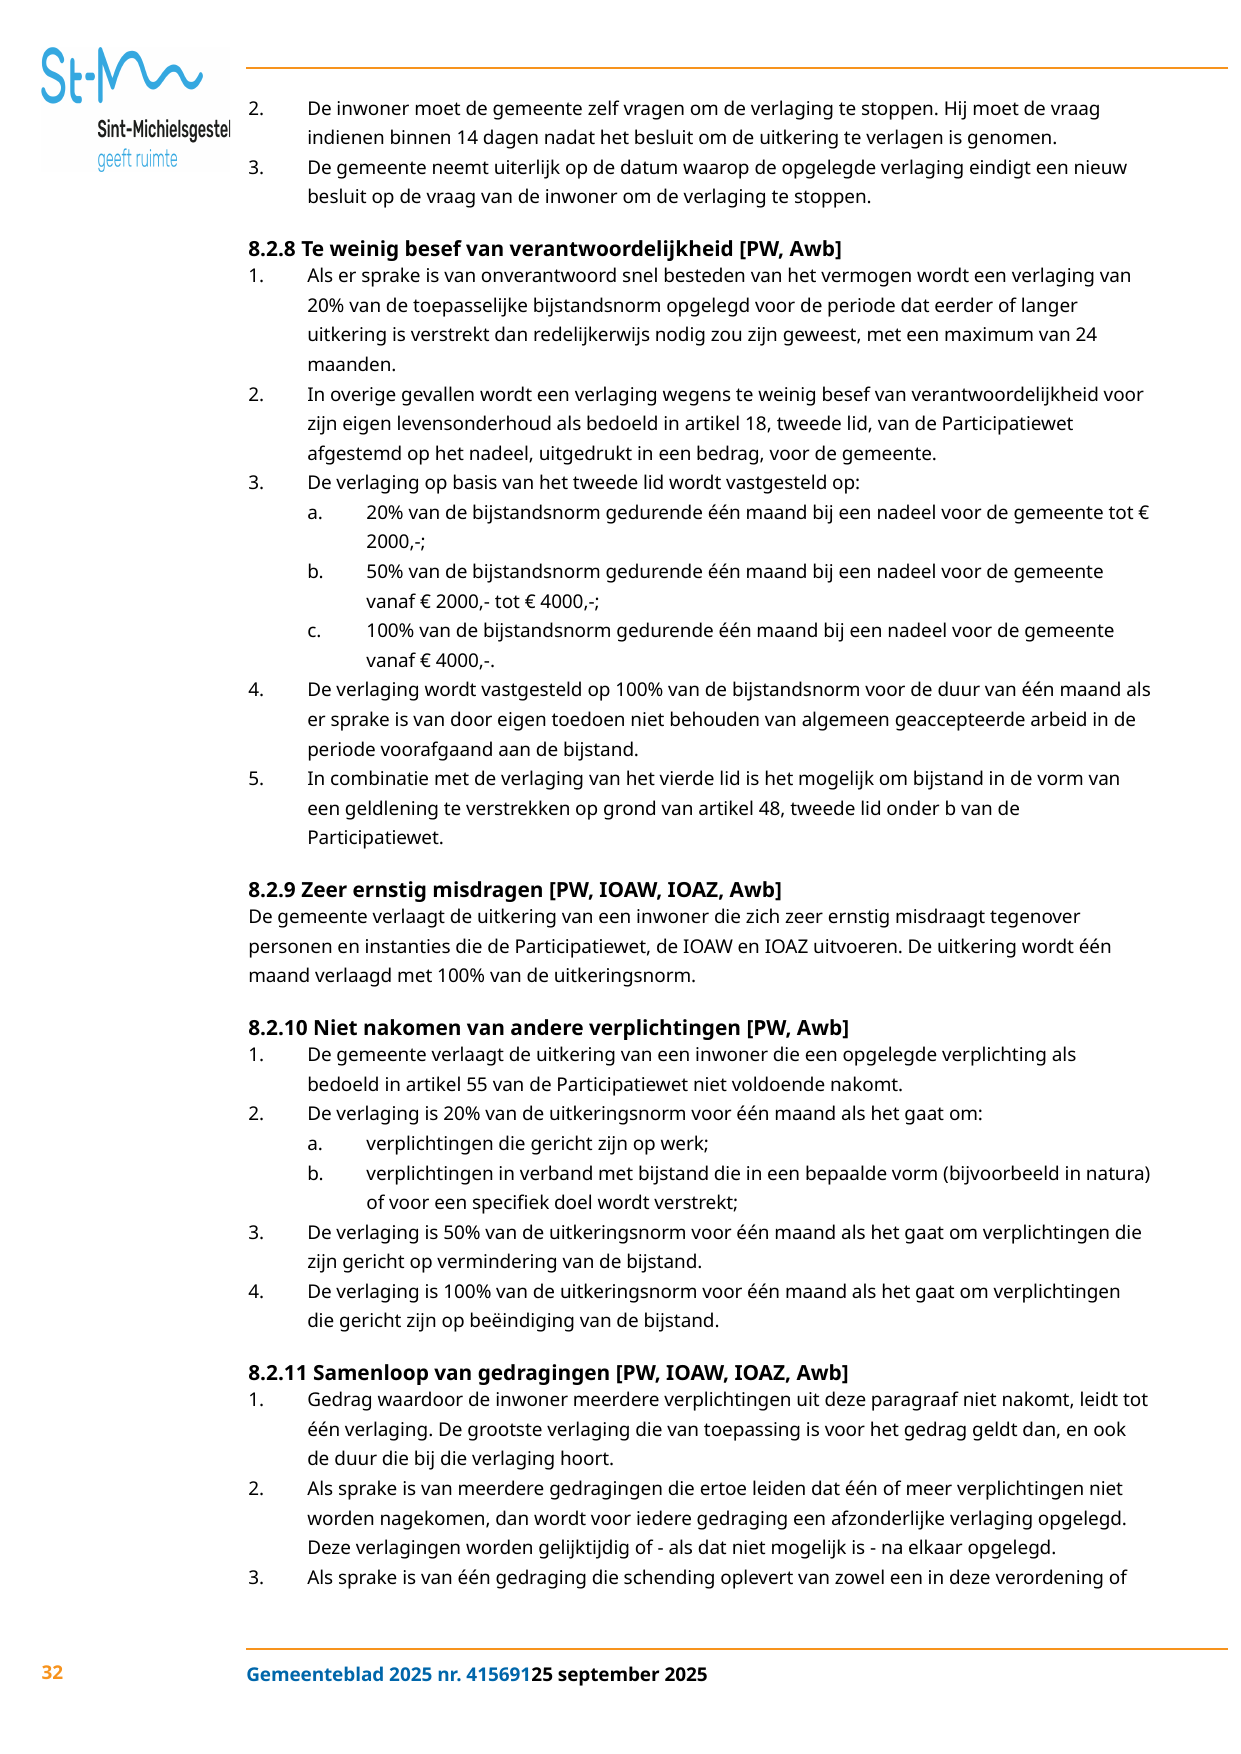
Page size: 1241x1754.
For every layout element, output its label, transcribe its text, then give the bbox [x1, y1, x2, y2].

list De gemeente neemt uiterlijk op de datum waarop de opgelegde verlaging eindigt een nieuw besluit op de vraag van de inwoner om de verlaging te stoppen. [248, 154, 1152, 209]
list De inwoner moet de gemeente zelf vragen om de verlaging te stoppen. Hij moet de vraag indienen binnen 14 dagen nadat het besluit om de uitkering te verlagen is genomen. [248, 95, 1152, 150]
list verplichtingen die gericht zijn op werk; [307, 1130, 1152, 1156]
list Gedrag waardoor de inwoner meerdere verplichtingen uit deze paragraaf niet nakomt, leidt tot één verlaging. De grootste verlaging die van toepassing is voor het gedrag geldt dan, en ook de duur die bij die verlaging hoort. [248, 1386, 1152, 1471]
list De verlaging wordt vastgesteld op 100% van de bijstandsnorm voor de duur van één maand als er sprake is van door eigen toedoen niet behouden van algemeen geaccepteerde arbeid in de periode voorafgaand aan de bijstand. [248, 677, 1152, 761]
list De verlaging op basis van het tweede lid wordt vastgesteld op: [248, 469, 1152, 495]
list In combinatie met de verlaging van het vierde lid is het mogelijk om bijstand in de vorm van een geldlening te verstrekken op grond van artikel 48, tweede lid onder b van de Participatiewet. [248, 765, 1152, 850]
text 8.2.9 Zeer ernstig misdragen [PW, IOAW, IOAZ, Awb] [248, 875, 1152, 903]
list Als sprake is van meerdere gedragingen die ertoe leiden dat één of meer verplichtingen niet worden nagekomen, dan wordt voor iedere gedraging een afzonderlijke verlaging opgelegd. Deze verlagingen worden gelijktijdig of - als dat niet mogelijk is - na elkaar opgelegd. [248, 1475, 1152, 1560]
list De verlaging is 100% van de uitkeringsnorm voor één maand als het gaat om verplichtingen die gericht zijn op beëindiging van de bijstand. [248, 1278, 1152, 1333]
list 50% van de bijstandsnorm gedurende één maand bij een nadeel voor de gemeente vanaf € 2000,- tot € 4000,-; [307, 558, 1152, 613]
list Als sprake is van één gedraging die schending oplevert van zowel een in deze verordening of [248, 1564, 1152, 1590]
list 20% van de bijstandsnorm gedurende één maand bij een nadeel voor de gemeente tot € 2000,-; [307, 499, 1152, 554]
list In overige gevallen wordt een verlaging wegens te weinig besef van verantwoordelijkheid voor zijn eigen levensonderhoud als bedoeld in artikel 18, tweede lid, van de Participatiewet afgestemd op het nadeel, uitgedrukt in een bedrag, voor de gemeente. [248, 381, 1152, 466]
text De gemeente verlaagt de uitkering van een inwoner die zich zeer ernstig misdraagt tegenover personen en instanties die de Participatiewet, de IOAW en IOAZ uitvoeren. De uitkering wordt één maand verlaagd met 100% van de uitkeringsnorm. [248, 903, 1152, 988]
text 8.2.8 Te weinig besef van verantwoordelijkheid [PW, Awb] [248, 234, 1152, 262]
list De verlaging is 20% van de uitkeringsnorm voor één maand als het gaat om: [248, 1101, 1152, 1126]
list Als er sprake is van onverantwoord snel besteden van het vermogen wordt een verlaging van 20% van de toepasselijke bijstandsnorm opgelegd voor de periode dat eerder of langer uitkering is verstrekt dan redelijkerwijs nodig zou zijn geweest, met een maximum van 24 maanden. [248, 262, 1152, 377]
list 100% van de bijstandsnorm gedurende één maand bij een nadeel voor de gemeente vanaf € 4000,-. [307, 617, 1152, 673]
list De verlaging is 50% van de uitkeringsnorm voor één maand als het gaat om verplichtingen die zijn gericht op vermindering van de bijstand. [248, 1219, 1152, 1274]
list De gemeente verlaagt de uitkering van een inwoner die een opgelegde verplichting als bedoeld in artikel 55 van de Participatiewet niet voldoende nakomt. [248, 1041, 1152, 1097]
picture [41, 47, 231, 172]
text 8.2.11 Samenloop van gedragingen [PW, IOAW, IOAZ, Awb] [248, 1358, 1152, 1386]
list verplichtingen in verband met bijstand die in een bepaalde vorm (bijvoorbeeld in natura) of voor een specifiek doel wordt verstrekt; [307, 1160, 1152, 1215]
text 8.2.10 Niet nakomen van andere verplichtingen [PW, Awb] [248, 1013, 1152, 1041]
